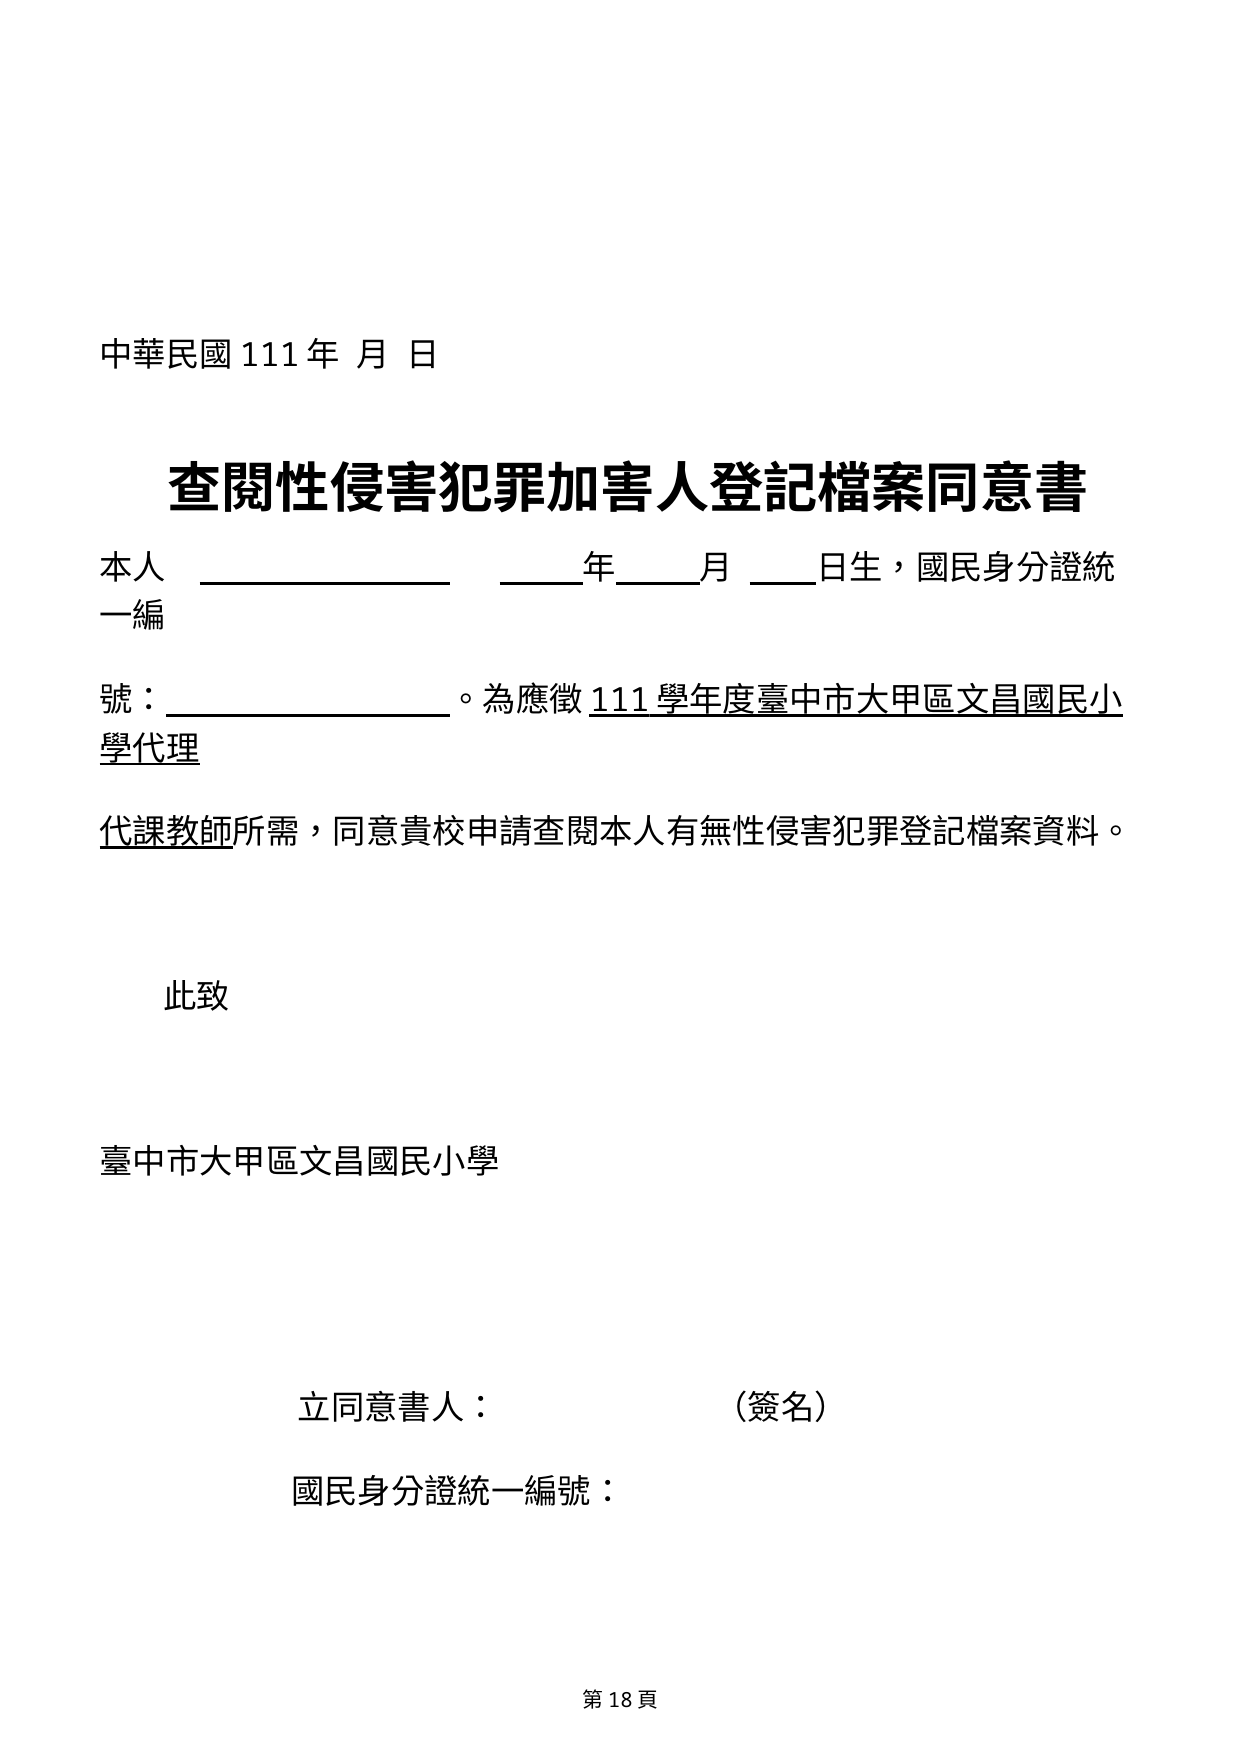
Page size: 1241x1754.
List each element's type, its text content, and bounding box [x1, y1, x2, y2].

text 號： 。為應徵111學年度臺中市大甲區文昌國民小學代理 [99, 673, 1141, 770]
text 查閱性侵害犯罪加害人登記檔案同意書 [99, 445, 1156, 523]
text 臺中市大甲區文昌國民小學 [99, 1135, 1141, 1183]
text 本人 年 月 日生，國民身分證統一編 [99, 541, 1141, 637]
text 此致 [99, 970, 1141, 1018]
text 立同意書人： （簽名） [99, 1381, 1141, 1429]
text 中華民國111年 月 日 [99, 328, 1141, 377]
text 國民身分證統一編號： [99, 1465, 1141, 1513]
text 代課教師所需，同意貴校申請查閱本人有無性侵害犯罪登記檔案資料。 [99, 805, 1141, 853]
